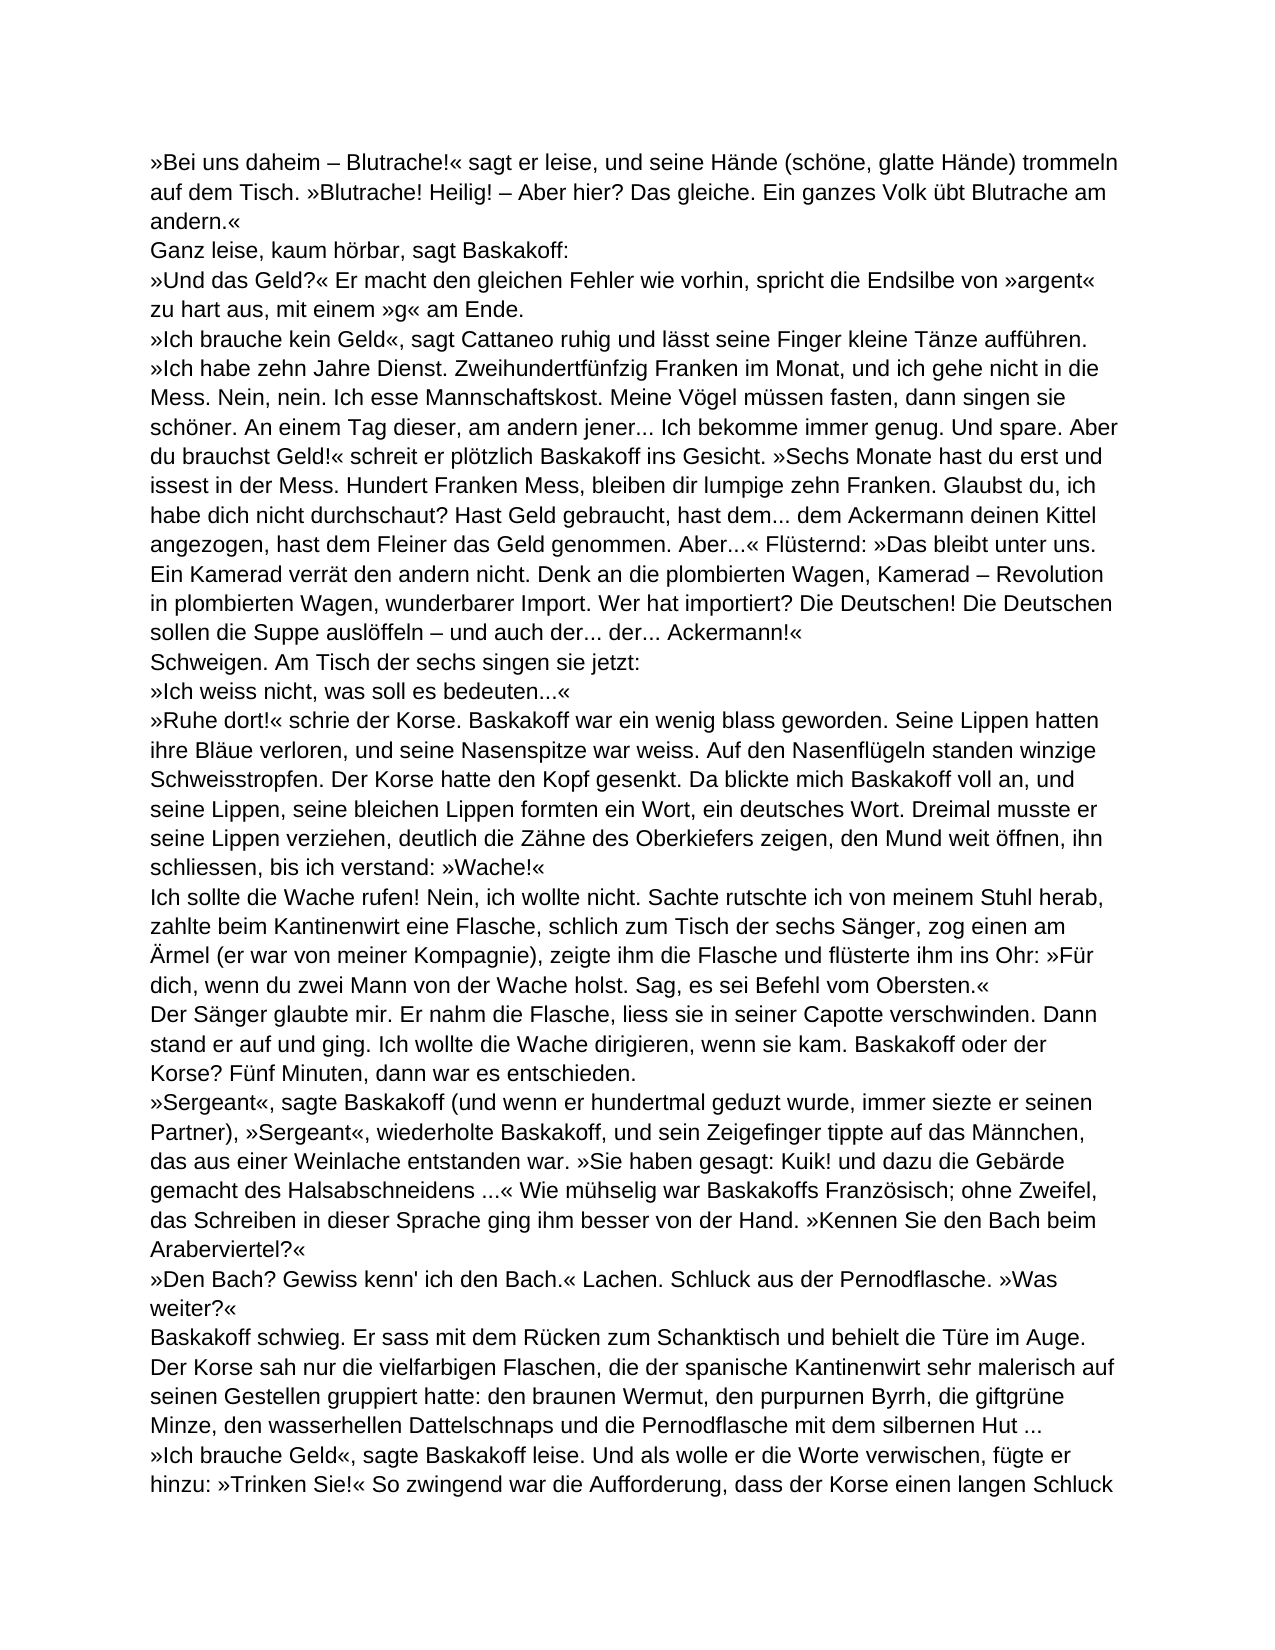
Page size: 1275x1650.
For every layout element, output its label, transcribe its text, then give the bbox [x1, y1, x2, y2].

text Schweigen. Am Tisch der sechs singen sie jetzt: [150, 649, 1125, 675]
text »Den Bach? Gewiss kenn' ich den Bach.« Lachen. Schluck aus der Pernodflasche. »Was weiter?« [150, 1266, 1125, 1321]
text »Sergeant«, sagte Baskakoff (und wenn er hundertmal geduzt wurde, immer siezte er seinen Partner), »Sergeant«, wiederholte Baskakoff, und sein Zeigefinger tippte auf das Männchen, das aus einer Weinlache entstanden war. »Sie haben gesagt: Kuik! und dazu die Gebärde gemacht des Halsabschneidens ...« Wie mühselig war Baskakoffs Französisch; ohne Zweifel, das Schreiben in dieser Sprache ging ihm besser von der Hand. »Kennen Sie den Bach beim Araberviertel?« [150, 1090, 1125, 1262]
text »Ruhe dort!« schrie der Korse. Baskakoff war ein wenig blass geworden. Seine Lippen hatten ihre Bläue verloren, und seine Nasenspitze war weiss. Auf den Nasenflügeln standen winzige Schweisstropfen. Der Korse hatte den Kopf gesenkt. Da blickte mich Baskakoff voll an, und seine Lippen, seine bleichen Lippen formten ein Wort, ein deutsches Wort. Dreimal musste er seine Lippen verziehen, deutlich die Zähne des Oberkiefers zeigen, den Mund weit öffnen, ihn schliessen, bis ich verstand: »Wache!« [150, 708, 1125, 881]
text »Und das Geld?« Er macht den gleichen Fehler wie vorhin, spricht die Endsilbe von »argent« zu hart aus, mit einem »g« am Ende. [150, 267, 1125, 322]
text Baskakoff schwieg. Er sass mit dem Rücken zum Schanktisch und behielt die Türe im Auge. Der Korse sah nur die vielfarbigen Flaschen, die der spanische Kantinenwirt sehr malerisch auf seinen Gestellen gruppiert hatte: den braunen Wermut, den purpurnen Byrrh, die giftgrüne Minze, den wasserhellen Dattelschnaps und die Pernodflasche mit dem silbernen Hut ... [150, 1325, 1125, 1439]
text »Bei uns daheim – Blutrache!« sagt er leise, und seine Hände (schöne, glatte Hände) trommeln auf dem Tisch. »Blutrache! Heilig! – Aber hier? Das gleiche. Ein ganzes Volk übt Blutrache am andern.« [150, 150, 1125, 234]
text »Ich weiss nicht, was soll es bedeuten...« [150, 679, 1125, 704]
text Ganz leise, kaum hörbar, sagt Baskakoff: [150, 238, 1125, 264]
text »Ich brauche Geld«, sagte Baskakoff leise. Und als wolle er die Worte verwischen, fügte er hinzu: »Trinken Sie!« So zwingend war die Aufforderung, dass der Korse einen langen Schluck [150, 1442, 1125, 1497]
text Der Sänger glaubte mir. Er nahm die Flasche, liess sie in seiner Capotte verschwinden. Dann stand er auf und ging. Ich wollte die Wache dirigieren, wenn sie kam. Baskakoff oder der Korse? Fünf Minuten, dann war es entschieden. [150, 1002, 1125, 1086]
text »Ich brauche kein Geld«, sagt Cattaneo ruhig und lässt seine Finger kleine Tänze aufführen. »Ich habe zehn Jahre Dienst. Zweihundertfünfzig Franken im Monat, und ich gehe nicht in die Mess. Nein, nein. Ich esse Mannschaftskost. Meine Vögel müssen fasten, dann singen sie schöner. An einem Tag dieser, am andern jener... Ich bekomme immer genug. Und spare. Aber du brauchst Geld!« schreit er plötzlich Baskakoff ins Gesicht. »Sechs Monate hast du erst und issest in der Mess. Hundert Franken Mess, bleiben dir lumpige zehn Franken. Glaubst du, ich habe dich nicht durchschaut? Hast Geld gebraucht, hast dem... dem Ackermann deinen Kittel angezogen, hast dem Fleiner das Geld genommen. Aber...« Flüsternd: »Das bleibt unter uns. Ein Kamerad verrät den andern nicht. Denk an die plombierten Wagen, Kamerad – Revolution in plombierten Wagen, wunderbarer Import. Wer hat importiert? Die Deutschen! Die Deutschen sollen die Suppe auslöffeln – und auch der... der... Ackermann!« [150, 326, 1125, 646]
text Ich sollte die Wache rufen! Nein, ich wollte nicht. Sachte rutschte ich von meinem Stuhl herab, zahlte beim Kantinenwirt eine Flasche, schlich zum Tisch der sechs Sänger, zog einen am Ärmel (er war von meiner Kompagnie), zeigte ihm die Flasche und flüsterte ihm ins Ohr: »Für dich, wenn du zwei Mann von der Wache holst. Sag, es sei Befehl vom Obersten.« [150, 884, 1125, 998]
